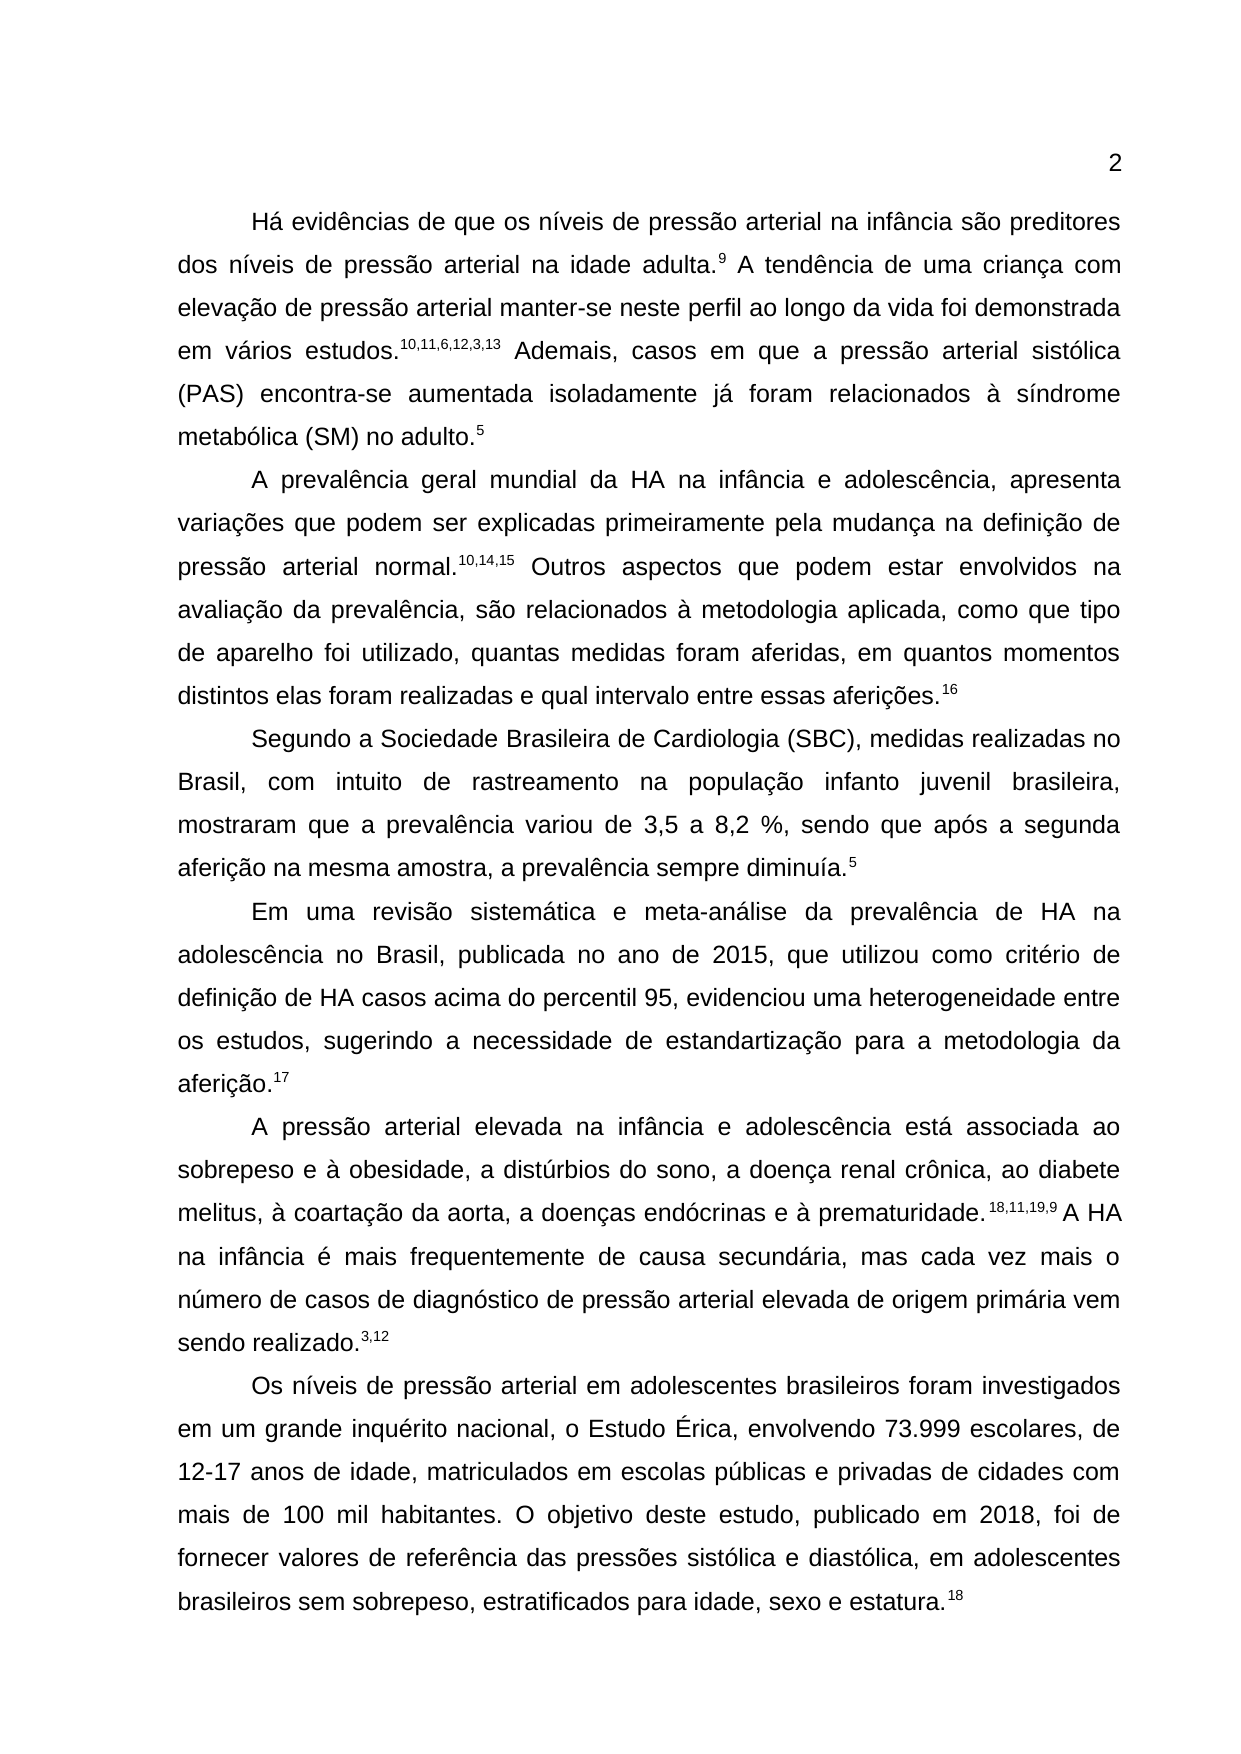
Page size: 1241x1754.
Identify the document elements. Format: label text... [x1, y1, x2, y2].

text Segundo a Sociedade Brasileira de Cardiologia (SBC), medidas realizadas no Brasil, com intuito de rastreamento na população infanto juvenil brasileira, mostraram que a prevalência variou de 3,5 a 8,2 %, sendo que após a segunda aferição na mesma amostra, a prevalência sempre diminuía.5 [177, 724, 1122, 882]
text Em uma revisão sistemática e meta-análise da prevalência de HA na adolescência no Brasil, publicada no ano de 2015, que utilizou como critério de definição de HA casos acima do percentil 95, evidenciou uma heterogeneidade entre os estudos, sugerindo a necessidade de estandartização para a metodologia da aferição. [177, 897, 1122, 1098]
text A prevalência geral mundial da HA na infância e adolescência, apresenta variações que podem ser explicadas primeiramente pela mudança na definição de pressão arterial normal.10,, Outros aspectos que podem estar envolvidos na avaliação da prevalência, são relacionados à metodologia aplicada, como que tipo de aparelho foi utilizado, quantas medidas foram aferidas, em quantos momentos distintos elas foram realizadas e qual intervalo entre essas aferições. [177, 465, 1122, 710]
text A pressão arterial elevada na infância e adolescência está associada ao sobrepeso e à obesidade, a distúrbios do sono, a doença renal crônica, ao diabete melitus, à coartação da aorta, a doenças endócrinas e à prematuridade.,11,,9 A HA na infância é mais frequentemente de causa secundária, mas cada vez mais o número de casos de diagnóstico de pressão arterial elevada de origem primária vem sendo realizado.3,12 [177, 1112, 1122, 1357]
text Os níveis de pressão arterial em adolescentes brasileiros foram investigados em um grande inquérito nacional, o Estudo Érica, envolvendo 73.999 escolares, de 12-17 anos de idade, matriculados em escolas públicas e privadas de cidades com mais de 100 mil habitantes. O objetivo deste estudo, publicado em 2018, foi de fornecer valores de referência das pressões sistólica e diastólica, em adolescentes brasileiros sem sobrepeso, estratificados para idade, sexo e estatura.18 [177, 1371, 1122, 1615]
text Há evidências de que os níveis de pressão arterial na infância são preditores dos níveis de pressão arterial na idade adulta. A tendência de uma criança com elevação de pressão arterial manter-se neste perfil ao longo da vida foi demonstrada em vários estudos.,,6,,3, Ademais, casos em que a pressão arterial sistólica (PAS) encontra-se aumentada isoladamente já foram relacionados à síndrome metabólica (SM) no adulto.5 [177, 207, 1122, 451]
